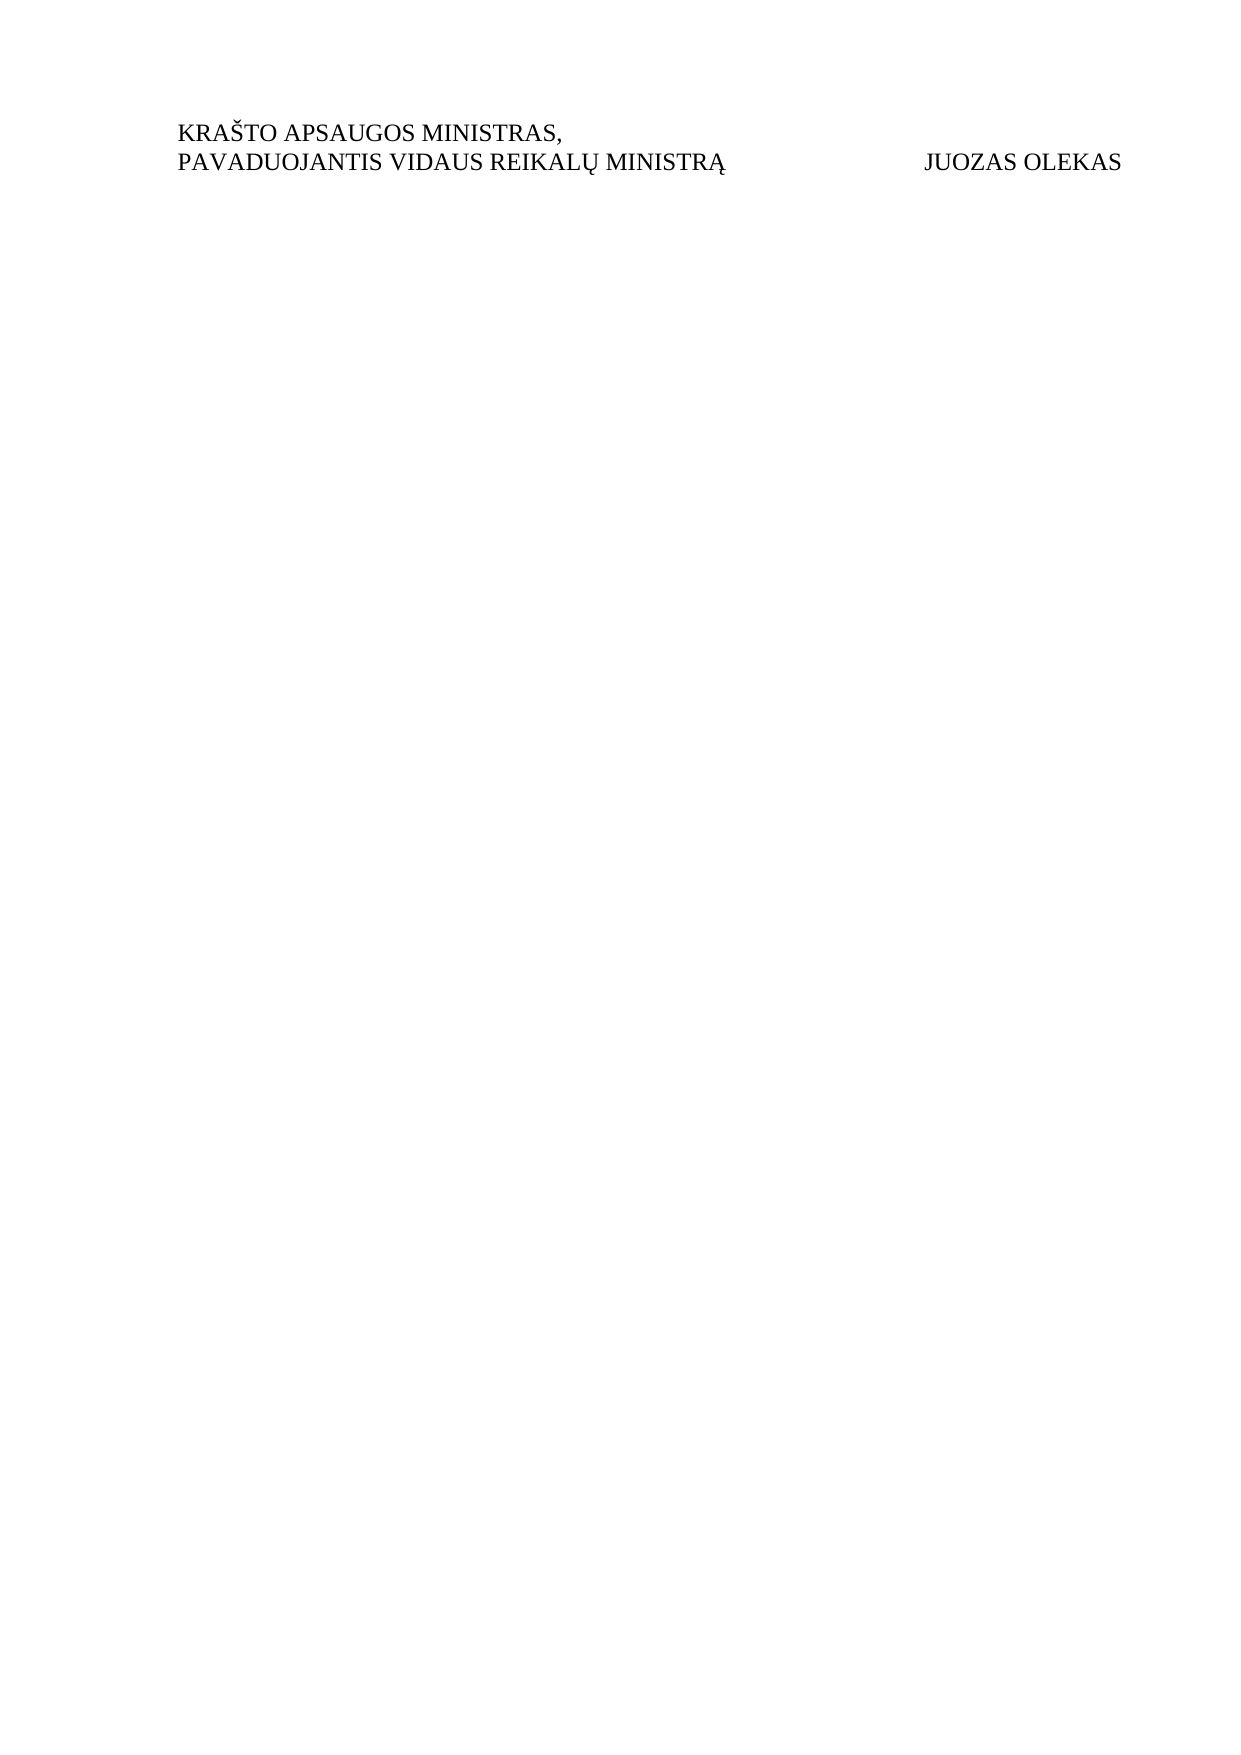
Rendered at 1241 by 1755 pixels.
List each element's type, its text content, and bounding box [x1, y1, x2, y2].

text PAVADUOJANTIS VIDAUS REIKALŲ MINISTRĄ JUOZAS OLEKAS [177, 147, 1122, 176]
text KRAŠTO APSAUGOS MINISTRAS, [177, 118, 1122, 147]
